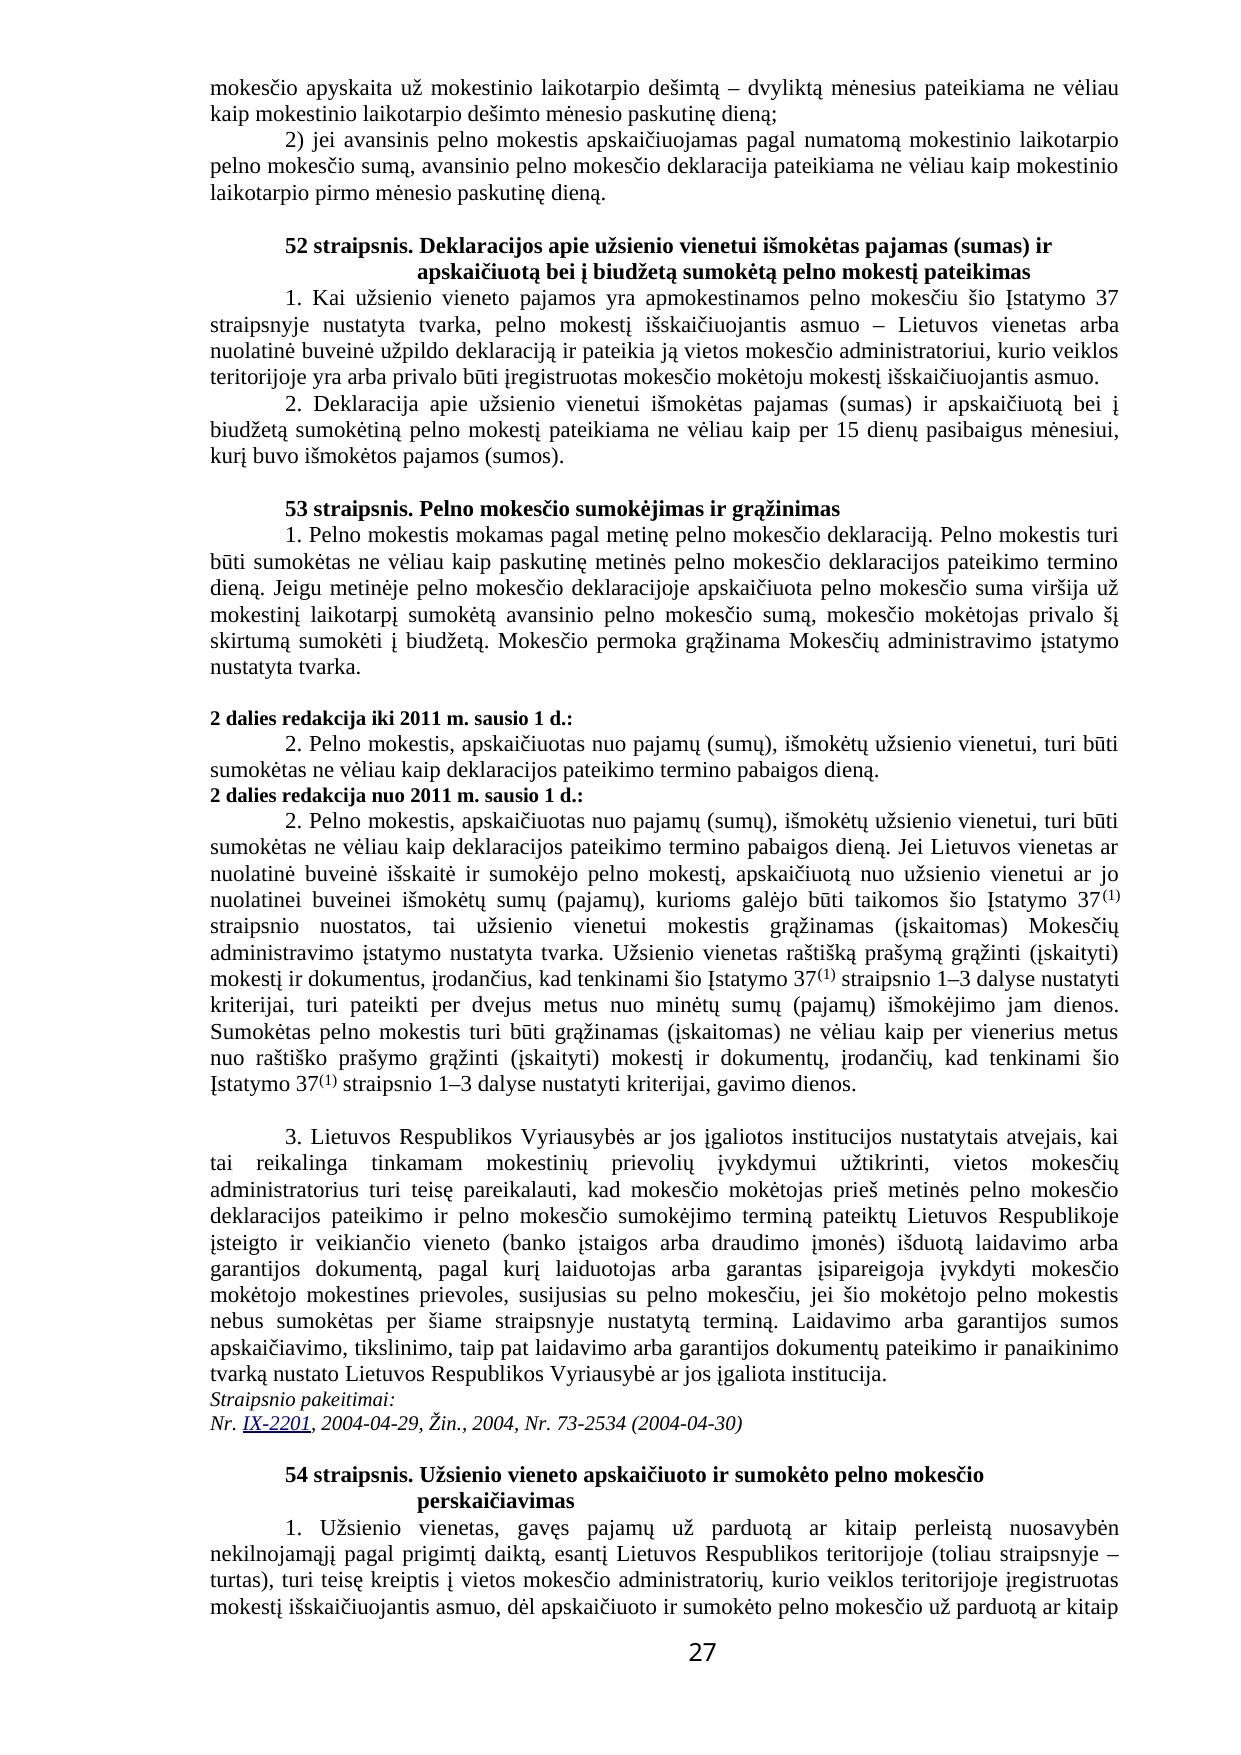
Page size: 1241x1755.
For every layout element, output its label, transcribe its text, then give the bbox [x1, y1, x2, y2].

text 1. Pelno mokestis mokamas pagal metinę pelno mokesčio deklaraciją. Pelno mokestis turi būti sumokėtas ne vėliau kaip paskutinę metinės pelno mokesčio deklaracijos pateikimo termino dieną. Jeigu metinėje pelno mokesčio deklaracijoje apskaičiuota pelno mokesčio suma viršija už mokestinį laikotarpį sumokėtą avansinio pelno mokesčio sumą, mokesčio mokėtojas privalo šį skirtumą sumokėti į biudžetą. Mokesčio permoka grąžinama Mokesčių administravimo įstatymo nustatyta tvarka. [210, 522, 1120, 680]
text 2 dalies redakcija nuo 2011 m. sausio 1 d.: [210, 783, 1120, 807]
text perskaičiavimas [417, 1487, 1120, 1514]
text 2. Pelno mokestis, apskaičiuotas nuo pajamų (sumų), išmokėtų užsienio vienetui, turi būti sumokėtas ne vėliau kaip deklaracijos pateikimo termino pabaigos dieną. Jei Lietuvos vienetas ar nuolatinė buveinė išskaitė ir sumokėjo pelno mokestį, apskaičiuotą nuo užsienio vienetui ar jo nuolatinei buveinei išmokėtų sumų (pajamų), kurioms galėjo būti taikomos šio Įstatymo 37(1) straipsnio nuostatos, tai užsienio vienetui mokestis grąžinamas (įskaitomas) Mokesčių administravimo įstatymo nustatyta tvarka. Užsienio vienetas raštišką prašymą grąžinti (įskaityti) mokestį ir dokumentus, įrodančius, kad tenkinami šio Įstatymo 37(1) straipsnio 1–3 dalyse nustatyti kriterijai, turi pateikti per dvejus metus nuo minėtų sumų (pajamų) išmokėjimo jam dienos. Sumokėtas pelno mokestis turi būti grąžinamas (įskaitomas) ne vėliau kaip per vienerius metus nuo raštiško prašymo grąžinti (įskaityti) mokestį ir dokumentų, įrodančių, kad tenkinami šio Įstatymo 37(1) straipsnio 1–3 dalyse nustatyti kriterijai, gavimo dienos. [210, 807, 1120, 1097]
text apskaičiuotą bei į biudžetą sumokėtą pelno mokestį pateikimas [417, 258, 1120, 284]
text mokesčio apyskaita už mokestinio laikotarpio dešimtą – dvyliktą mėnesius pateikiama ne vėliau kaip mokestinio laikotarpio dešimto mėnesio paskutinę dieną; [210, 73, 1120, 126]
text 2 dalies redakcija iki 2011 m. sausio 1 d.: [210, 706, 1120, 730]
text 52 straipsnis. Deklaracijos apie užsienio vienetui išmokėtas pajamas (sumas) ir [285, 232, 1120, 258]
text Nr. IX-2201, 2004-04-29, Žin., 2004, Nr. 73-2534 (2004-04-30) [210, 1411, 1120, 1435]
text 53 straipsnis. Pelno mokesčio sumokėjimas ir grąžinimas [210, 495, 1120, 522]
text 1. Užsienio vienetas, gavęs pajamų už parduotą ar kitaip perleistą nuosavybėn nekilnojamąjį pagal prigimtį daiktą, esantį Lietuvos Respublikos teritorijoje (toliau straipsnyje – turtas), turi teisę kreiptis į vietos mokesčio administratorių, kurio veiklos teritorijoje įregistruotas mokestį išskaičiuojantis asmuo, dėl apskaičiuoto ir sumokėto pelno mokesčio už parduotą ar kitaip [210, 1514, 1120, 1619]
text 2) jei avansinis pelno mokestis apskaičiuojamas pagal numatomą mokestinio laikotarpio pelno mokesčio sumą, avansinio pelno mokesčio deklaracija pateikiama ne vėliau kaip mokestinio laikotarpio pirmo mėnesio paskutinę dieną. [210, 126, 1120, 205]
text 2. Deklaracija apie užsienio vienetui išmokėtas pajamas (sumas) ir apskaičiuotą bei į biudžetą sumokėtiną pelno mokestį pateikiama ne vėliau kaip per 15 dienų pasibaigus mėnesiui, kurį buvo išmokėtos pajamos (sumos). [210, 390, 1120, 469]
text 54 straipsnis. Užsienio vieneto apskaičiuoto ir sumokėto pelno mokesčio [285, 1461, 1120, 1487]
text 2. Pelno mokestis, apskaičiuotas nuo pajamų (sumų), išmokėtų užsienio vienetui, turi būti sumokėtas ne vėliau kaip deklaracijos pateikimo termino pabaigos dieną. [210, 730, 1120, 783]
text Straipsnio pakeitimai: [210, 1387, 1120, 1411]
text 1. Kai užsienio vieneto pajamos yra apmokestinamos pelno mokesčiu šio Įstatymo 37 straipsnyje nustatyta tvarka, pelno mokestį išskaičiuojantis asmuo – Lietuvos vienetas arba nuolatinė buveinė užpildo deklaraciją ir pateikia ją vietos mokesčio administratoriui, kurio veiklos teritorijoje yra arba privalo būti įregistruotas mokesčio mokėtoju mokestį išskaičiuojantis asmuo. [210, 284, 1120, 390]
text 3. Lietuvos Respublikos Vyriausybės ar jos įgaliotos institucijos nustatytais atvejais, kai tai reikalinga tinkamam mokestinių prievolių įvykdymui užtikrinti, vietos mokesčių administratorius turi teisę pareikalauti, kad mokesčio mokėtojas prieš metinės pelno mokesčio deklaracijos pateikimo ir pelno mokesčio sumokėjimo terminą pateiktų Lietuvos Respublikoje įsteigto ir veikiančio vieneto (banko įstaigos arba draudimo įmonės) išduotą laidavimo arba garantijos dokumentą, pagal kurį laiduotojas arba garantas įsipareigoja įvykdyti mokesčio mokėtojo mokestines prievoles, susijusias su pelno mokesčiu, jei šio mokėtojo pelno mokestis nebus sumokėtas per šiame straipsnyje nustatytą terminą. Laidavimo arba garantijos sumos apskaičiavimo, tikslinimo, taip pat laidavimo arba garantijos dokumentų pateikimo ir panaikinimo tvarką nustato Lietuvos Respublikos Vyriausybė ar jos įgaliota institucija. [210, 1123, 1120, 1387]
